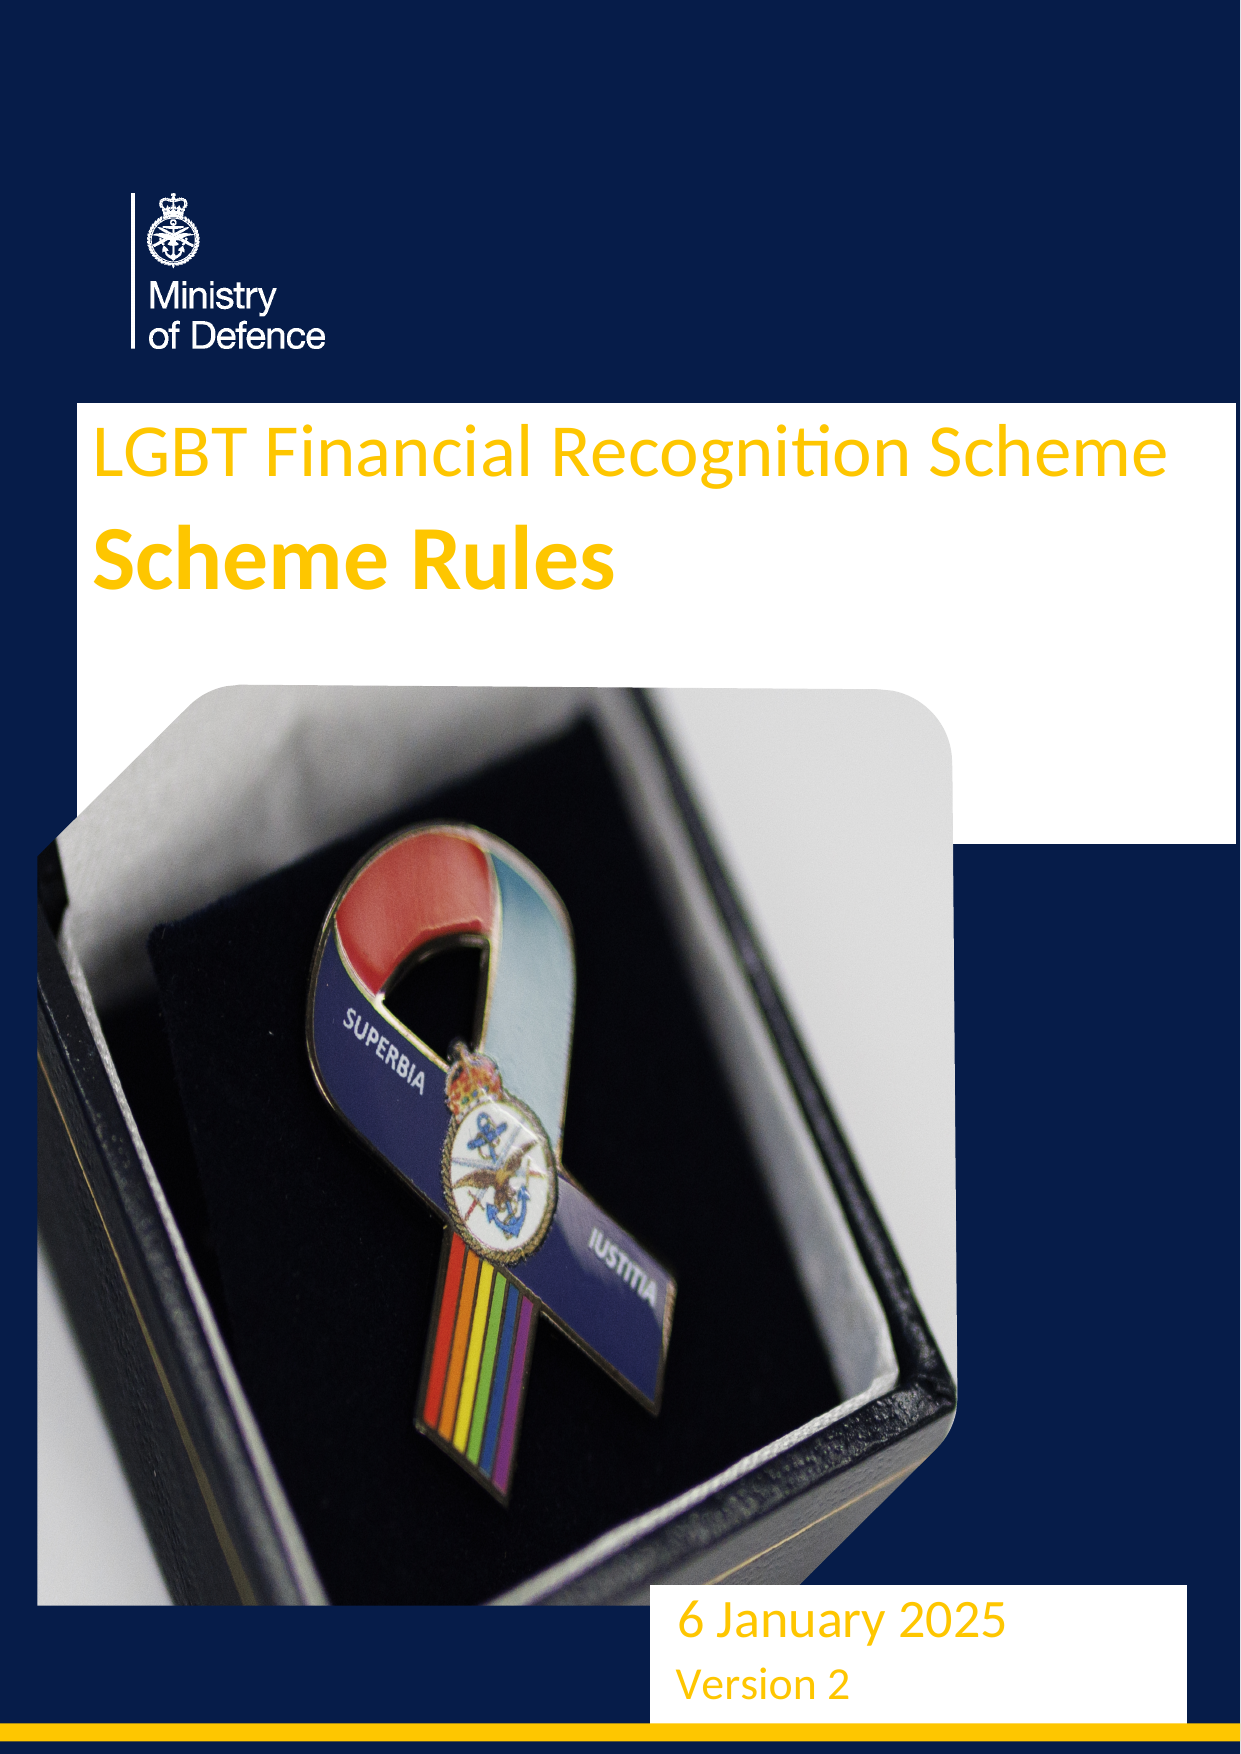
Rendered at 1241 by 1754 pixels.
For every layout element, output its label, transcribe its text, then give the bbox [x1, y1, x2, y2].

text ee [77, 403, 1236, 844]
text ee [650, 1585, 1187, 1723]
text LGBT Financial Recognition Scheme [92, 403, 1221, 495]
text 6 January 2025 [665, 1585, 1172, 1651]
text Scheme Rules [92, 501, 1221, 612]
text Version 2 [665, 1655, 1172, 1711]
